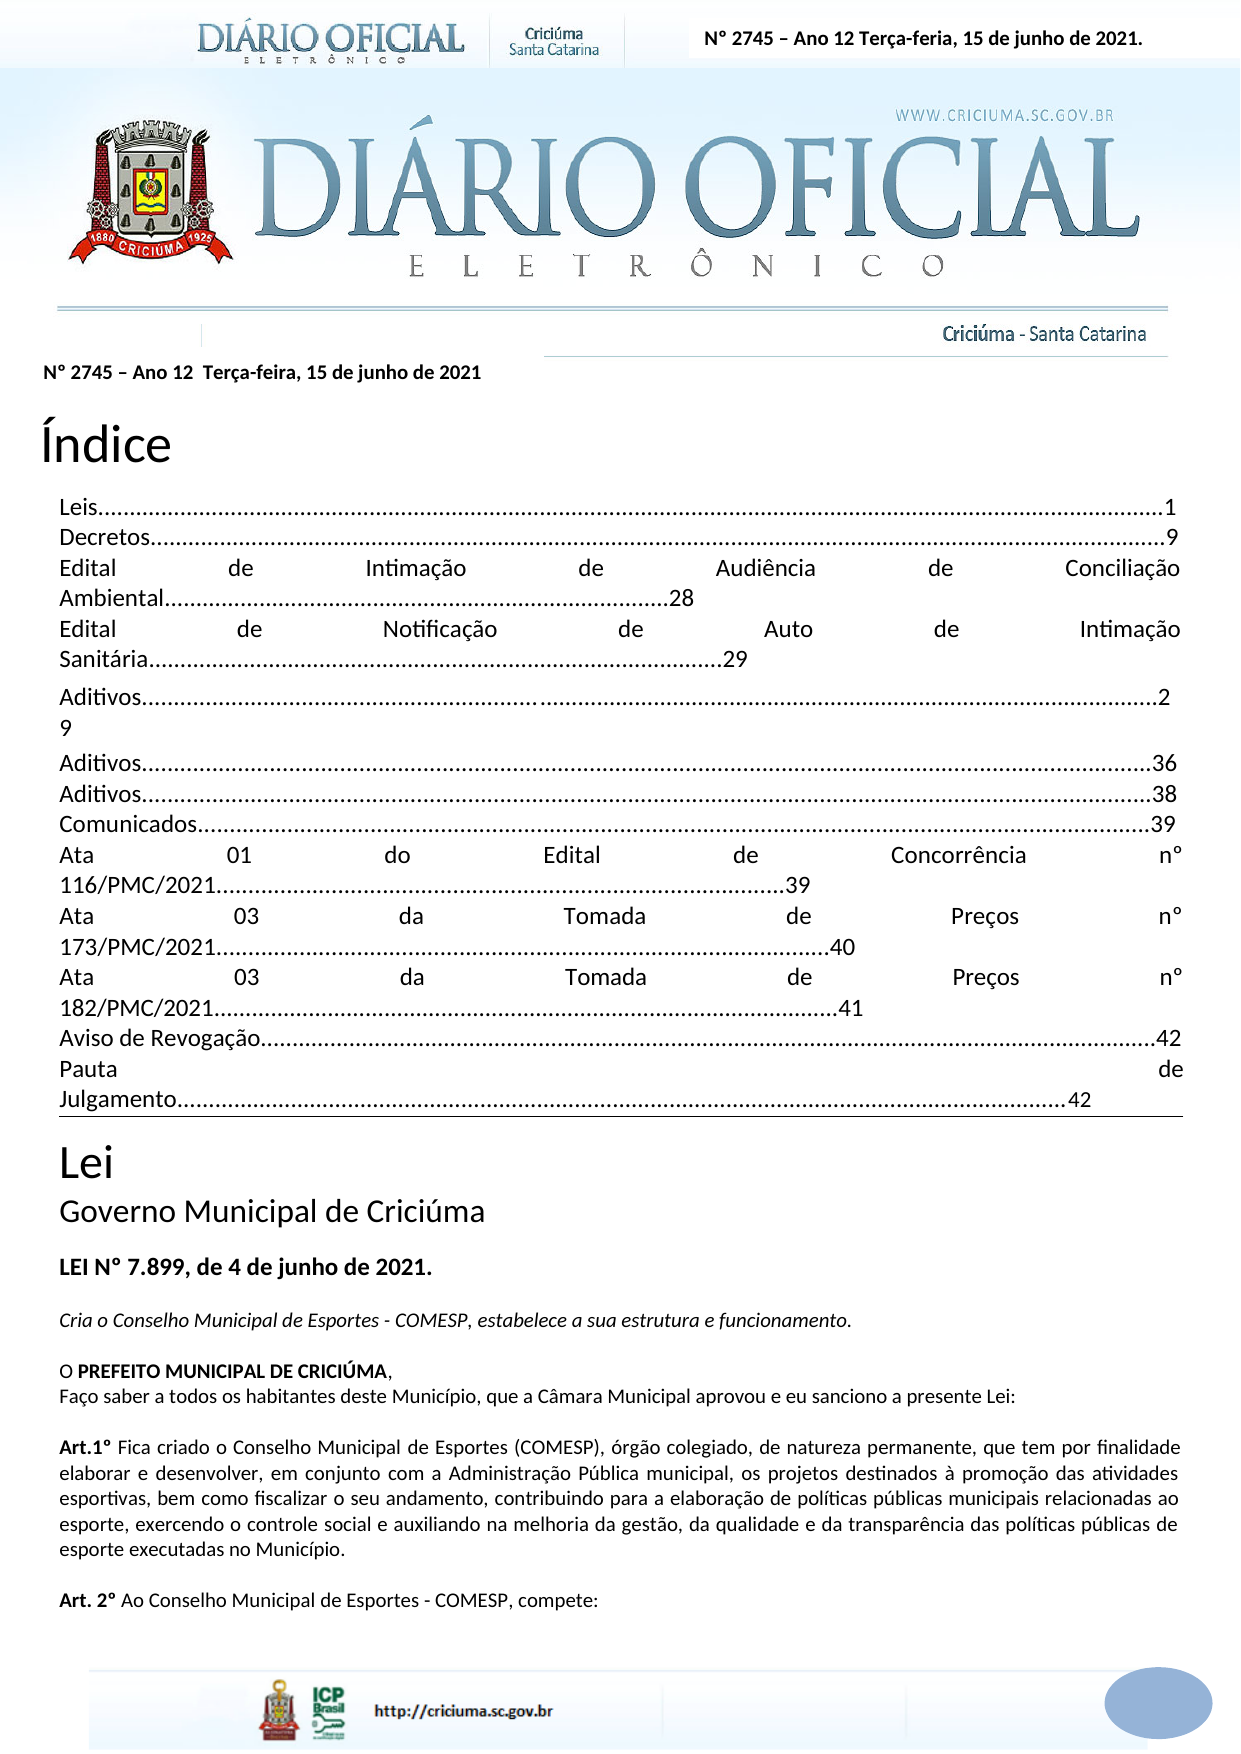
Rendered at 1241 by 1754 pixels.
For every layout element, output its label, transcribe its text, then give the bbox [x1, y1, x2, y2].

text Pauta de Julgamento.............................................................................................................................................42 [59, 1053, 1183, 1116]
text Nº 2745 – Ano 12 Terça-feira, 15 de junho de 2021 [15, 359, 529, 384]
text Art.1º Fica criado o Conselho Municipal de Esportes (COMESP), órgão colegiado, de natureza permanente, que tem por finalidade elaborar e desenvolver, em conjunto com a Administração Pública municipal, os projetos destinados à promoção das atividades esportivas, bem como fiscalizar o seu andamento, contribuindo para a elaboração de políticas públicas municipais relacionadas ao esporte, exercendo o controle social e auxiliando na melhoria da gestão, da qualidade e da transparência das políticas públicas de esporte executadas no Município. [59, 1434, 1181, 1562]
text Aditivos..............................................................................................................................................................38 [59, 778, 1183, 809]
text Leis.........................................................................................................................................................................1 [15, 491, 1181, 521]
text Art. 2º Ao Conselho Municipal de Esportes - COMESP, compete: [59, 1587, 1181, 1612]
text Edital de Notificação de Auto de Intimação Sanitária...........................................................................................29 [59, 613, 1181, 674]
text Governo Municipal de Criciúma [59, 1191, 1181, 1231]
text Aditivos..............................................................................................................................................................36 [59, 748, 1183, 778]
text Aditivos................................................................................................................................................................29 [59, 681, 1183, 742]
text LEI Nº 7.899, de 4 de junho de 2021. [59, 1252, 1181, 1282]
text Edital de Intimação de Audiência de Conciliação Ambiental................................................................................28 [59, 552, 1181, 613]
text Ata 01 do Edital de Concorrência nº 116/PMC/2021.........................................................................................39 [59, 839, 1183, 900]
text Cria o Conselho Municipal de Esportes - COMESP, estabelece a sua estrutura e funcionamento. [59, 1307, 1181, 1333]
text Lei [59, 1132, 1181, 1191]
text Ata 03 da Tomada de Preços nº 173/PMC/2021................................................................................................40 [59, 900, 1183, 961]
text Aviso de Revogação..............................................................................................................................................42 [59, 1022, 1183, 1053]
text Decretos.................................................................................................................................................................9 [15, 521, 1181, 552]
text Índice [40, 410, 202, 476]
text Comunicados.....................................................................................................................................................39 [59, 809, 1183, 839]
text Ata 03 da Tomada de Preços nº 182/PMC/2021...................................................................................................41 [59, 961, 1183, 1022]
text O PREFEITO MUNICIPAL DE CRICIÚMA, [59, 1358, 1176, 1384]
text Faço saber a todos os habitantes deste Município, que a Câmara Municipal aprovou e eu sanciono a presente Lei: [59, 1384, 1176, 1409]
